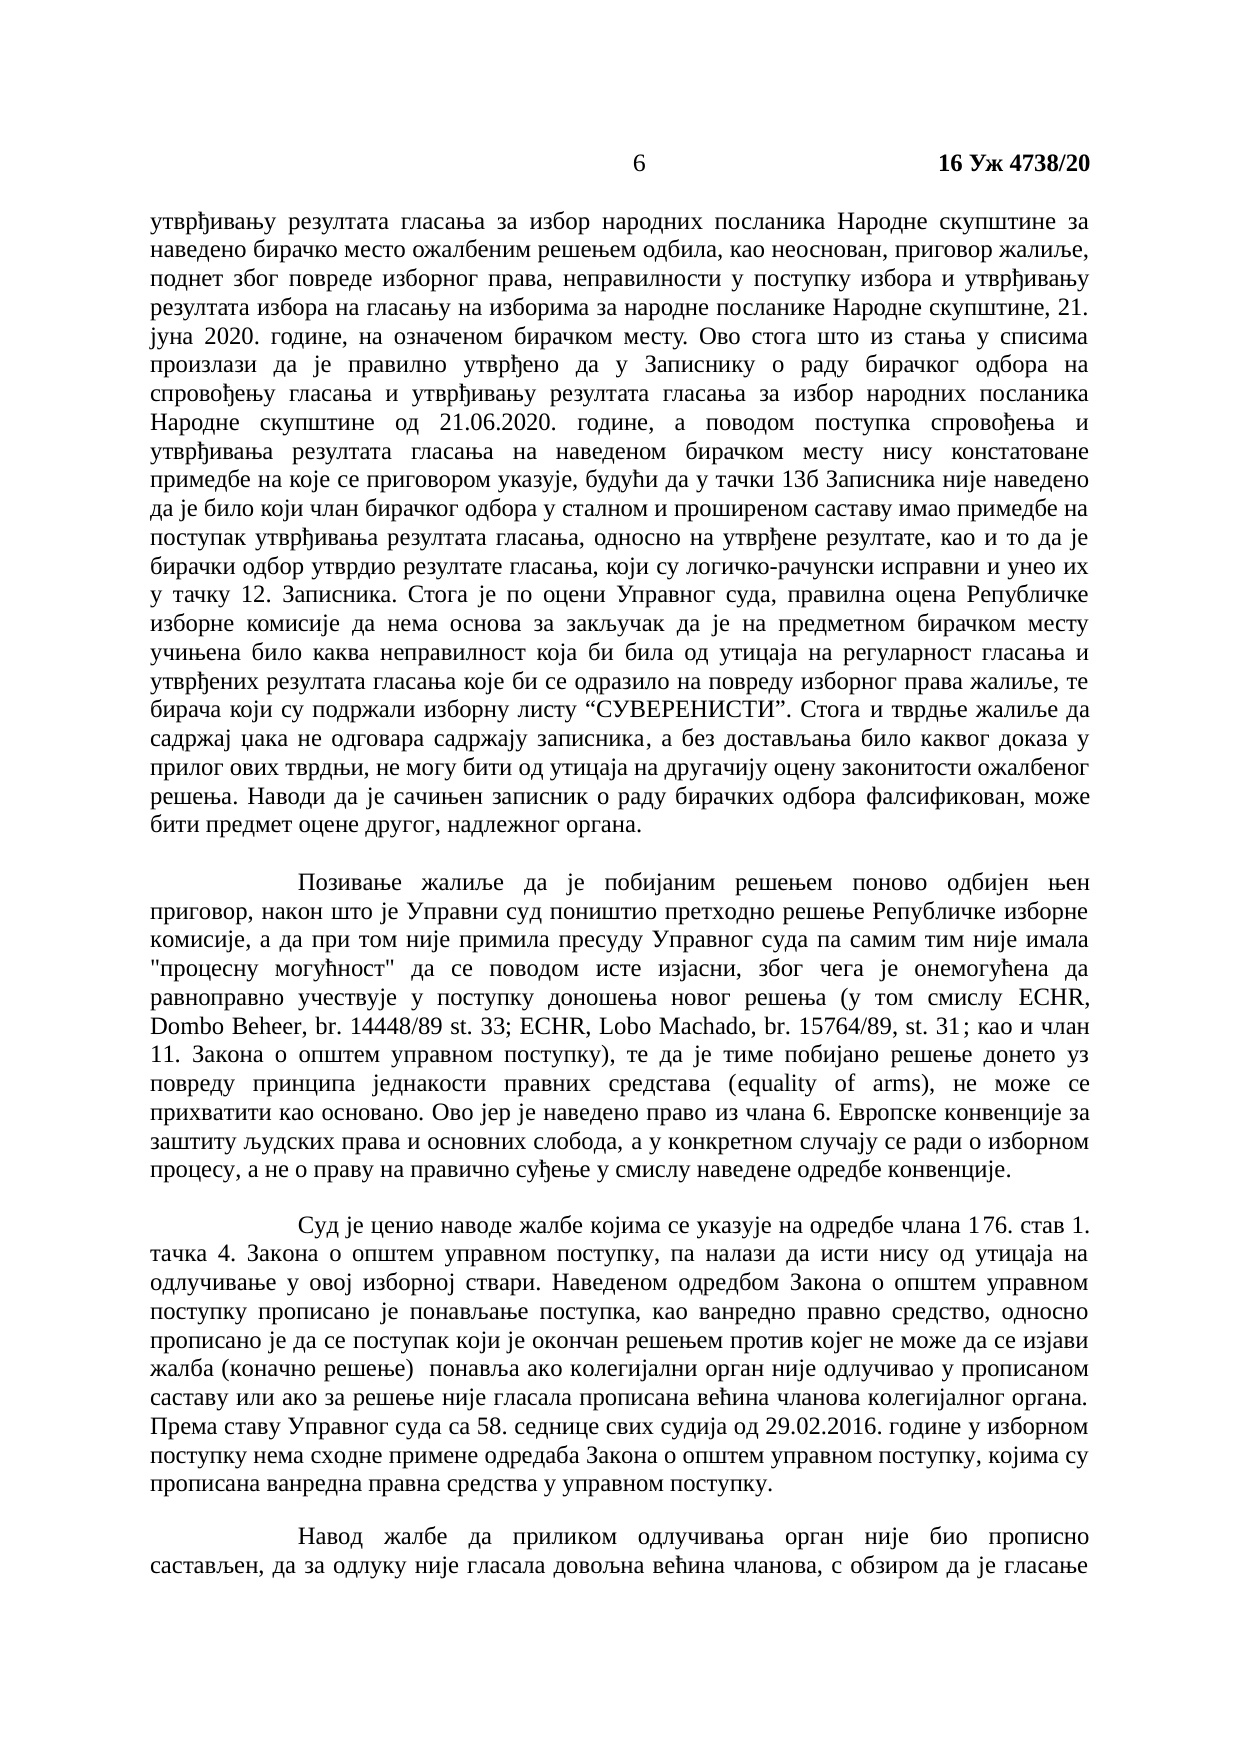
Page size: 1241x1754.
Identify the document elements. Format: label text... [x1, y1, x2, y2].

text утврђивању резултата гласања за избор народних посланика Народне скупштине за наведено бирачко место ожалбеним решењем одбила, као неоснован, приговор жалиље, поднет због повреде изборног права, неправилности у поступку избора и утврђивању резултата избора на гласању на изборима за народне посланике Народне скупштине, 21. јуна 2020. године, на означеном бирачком месту. Ово стога што из стања у списима произлази да је правилно утврђено да у Записнику о раду бирачког одбора на спровођењу гласања и утврђивању резултата гласања за избор народних посланика Народне скупштине од 21.06.2020. године, а поводом поступка спровођења и утврђивања резултата гласања на наведеном бирачком месту нису констатоване примедбе на које се приговором указује, будући да у тачки 13б Записника није наведено да је било који члан бирачког одбора у сталном и проширеном саставу имао примедбе на поступак утврђивања резултата гласања, односно на утврђене резултате, као и то да је бирачки одбор утврдио резултате гласања, који су логичко-рачунски исправни и унео их у тачку 12. Записника. Стога је по оцени Управног суда, правилна оцена Републичке изборне комисије да нема основа за закључак да је на предметном бирачком месту учињена било каква неправилност која би била од утицаја на регуларност гласања и утврђених резултата гласања које би се одразило на повреду изборног права жалиље, те бирача који су подржали изборну листу “СУВЕРЕНИСТИ”. Стога и тврдње жалиље да садржај џака не одговара садржају записника, а без достављања било каквог доказа у прилог ових тврдњи, не могу бити од утицаја на другачију оцену законитости ожалбеног решења. Наводи да је сачињен записник о раду бирачких одбора фалсификован, може бити предмет оцене другог, надлежног органа. [150, 206, 1090, 838]
text Позивање жалиље да је побијаним решењем поново одбијен њен приговор, након што је Управни суд поништио претходно решење Републичке изборне комисије, а да при том није примила пресуду Управног суда па самим тим није имала "процесну могућност" да се поводом исте изјасни, због чега је онемогућена да равноправно учествује у поступку доношења новог решења (у том смислу ECHR, Dombo Beheer, br. 14448/89 st. 33; ECHR, Lobo Machado, br. 15764/89, st. 31; као и члан 11. Закона о општем управном поступку), те да је тиме побијано решење донето уз повреду принципа једнакости правних средстава (equality of arms), не може се прихватити као основано. Ово јер је наведено право из члана 6. Европске конвенције за заштиту људских права и основних слобода, а у конкретном случају се ради о изборном процесу, а не о праву на правично суђење у смислу наведене одредбе конвенције. [150, 867, 1090, 1183]
text Суд је ценио наводе жалбе којима се указује на одредбе члана 176. став 1. тачка 4. Закона о општем управном поступку, па налази да исти нису од утицаја на одлучивање у овој изборној ствари. Наведеном одредбом Закона о општем управном поступку прописано је понављање поступка, као ванредно правно средство, односно прописано је да се поступак који је окончан решењем против којег не може да се изјави жалба (коначно решење) понавља ако колегијални орган није одлучивао у прописаном саставу или ако за решење није гласала прописана већина чланова колегијалног органа. Према ставу Управног суда са 58. седнице свих судија од 29.02.2016. године у изборном поступку нема сходне примене одредаба Закона о општем управном поступку, којима су прописана ванредна правна средства у управном поступку. [150, 1210, 1090, 1497]
text Навод жалбе да приликом одлучивања орган није био прописно састављен, да за одлуку није гласала довољна већина чланова, с обзиром да је гласање [150, 1521, 1090, 1579]
